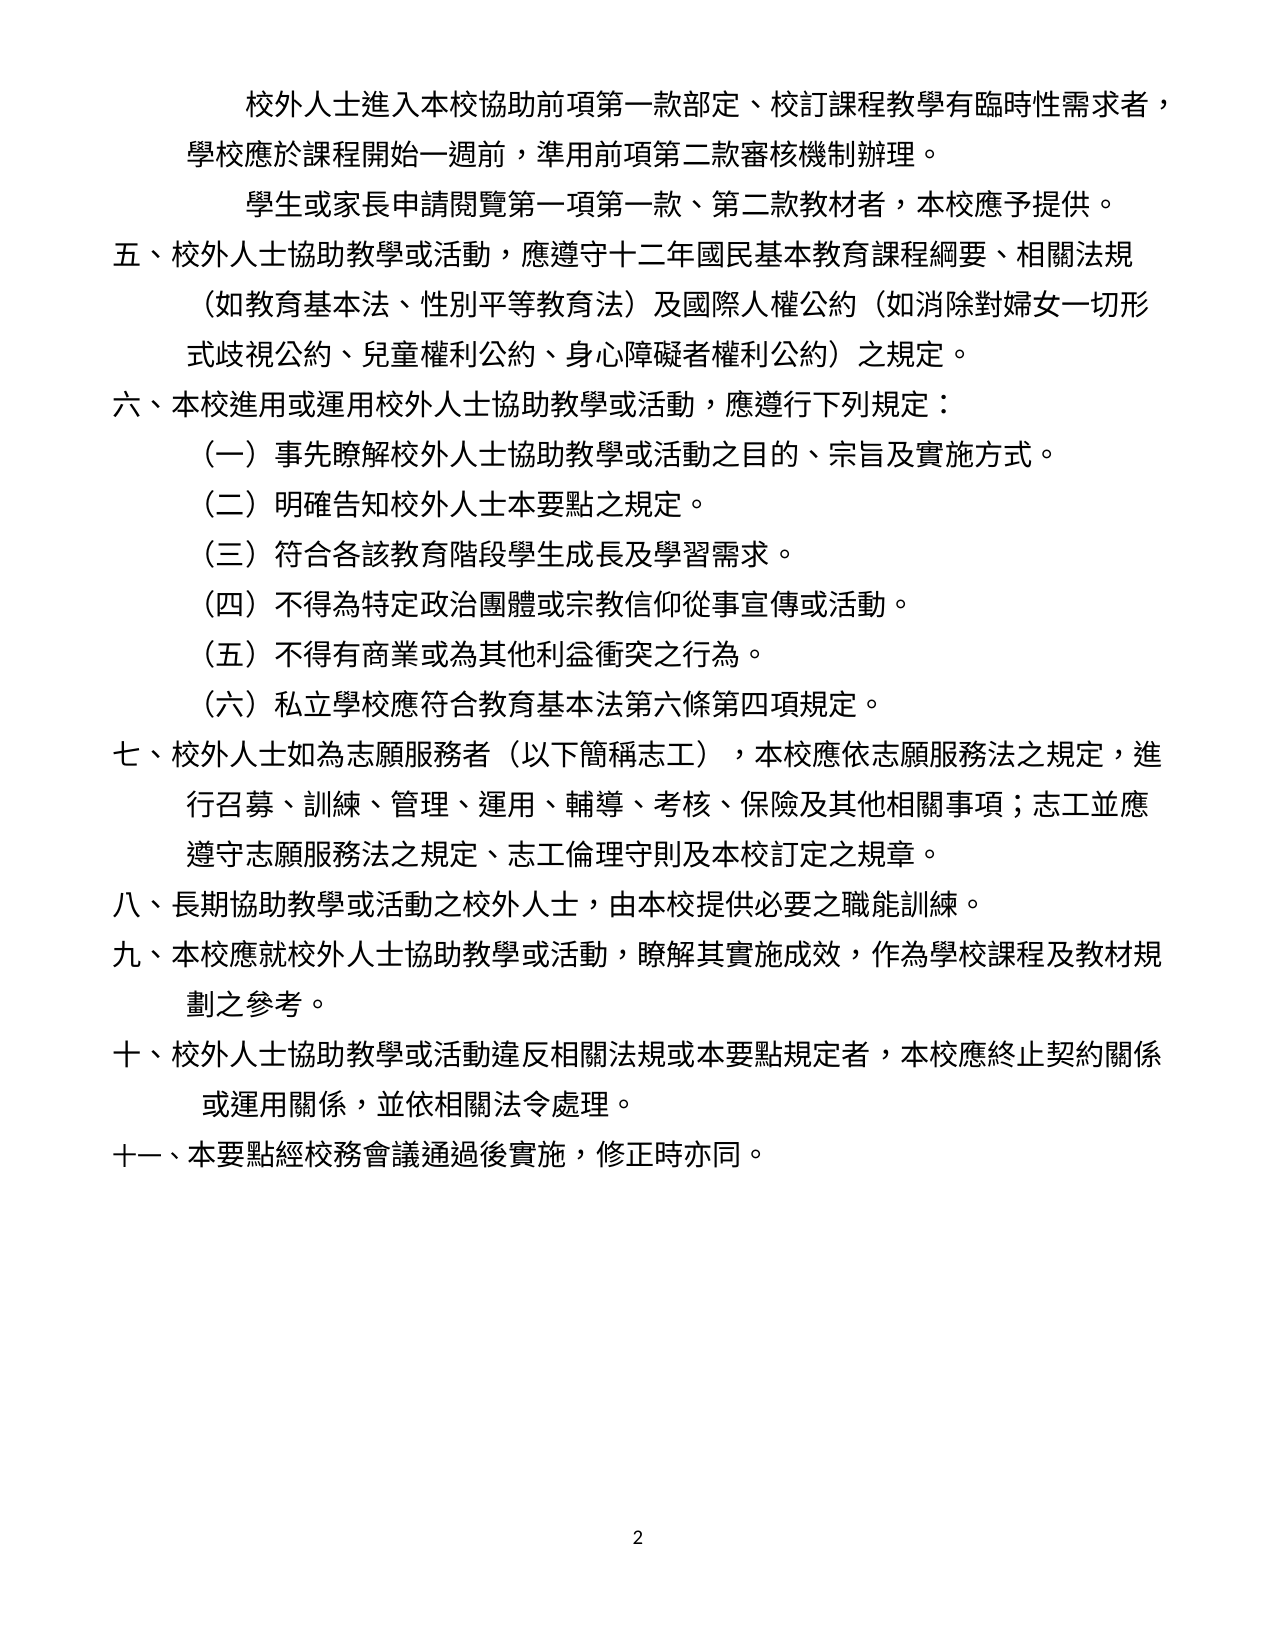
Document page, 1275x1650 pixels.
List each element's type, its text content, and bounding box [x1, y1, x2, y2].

text （五）不得有商業或為其他利益衝突之行為。 [186, 625, 1162, 675]
text （一）事先瞭解校外人士協助教學或活動之目的、宗旨及實施方式。 [186, 425, 1162, 475]
text （三）符合各該教育階段學生成長及學習需求。 [186, 525, 1162, 575]
text （二）明確告知校外人士本要點之規定。 [186, 475, 1162, 525]
list 本要點經校務會議通過後實施，修正時亦同。 [112, 1125, 1162, 1175]
list 校外人士協助教學或活動違反相關法規或本要點規定者，本校應終止契約關係或運用關係，並依相關法令處理。 [112, 1025, 1162, 1125]
text 學生或家長申請閱覽第一項第一款、第二款教材者，本校應予提供。 [186, 175, 1162, 225]
list 校外人士協助教學或活動，應遵守十二年國民基本教育課程綱要、相關法規（如教育基本法、性別平等教育法）及國際人權公約（如消除對婦女一切形式歧視公約、兒童權利公約、身心障礙者權利公約）之規定。 [112, 225, 1162, 375]
text （六）私立學校應符合教育基本法第六條第四項規定。 [186, 675, 1162, 725]
list 本校進用或運用校外人士協助教學或活動，應遵行下列規定： [112, 375, 1162, 425]
list 本校應就校外人士協助教學或活動，瞭解其實施成效，作為學校課程及教材規劃之參考。 [112, 925, 1162, 1025]
text 校外人士進入本校協助前項第一款部定、校訂課程教學有臨時性需求者，學校應於課程開始一週前，準用前項第二款審核機制辦理。 [186, 75, 1162, 175]
list 校外人士如為志願服務者（以下簡稱志工），本校應依志願服務法之規定，進行召募、訓練、管理、運用、輔導、考核、保險及其他相關事項；志工並應遵守志願服務法之規定、志工倫理守則及本校訂定之規章。 [112, 725, 1162, 875]
list 長期協助教學或活動之校外人士，由本校提供必要之職能訓練。 [112, 875, 1162, 925]
text （四）不得為特定政治團體或宗教信仰從事宣傳或活動。 [186, 575, 1162, 625]
